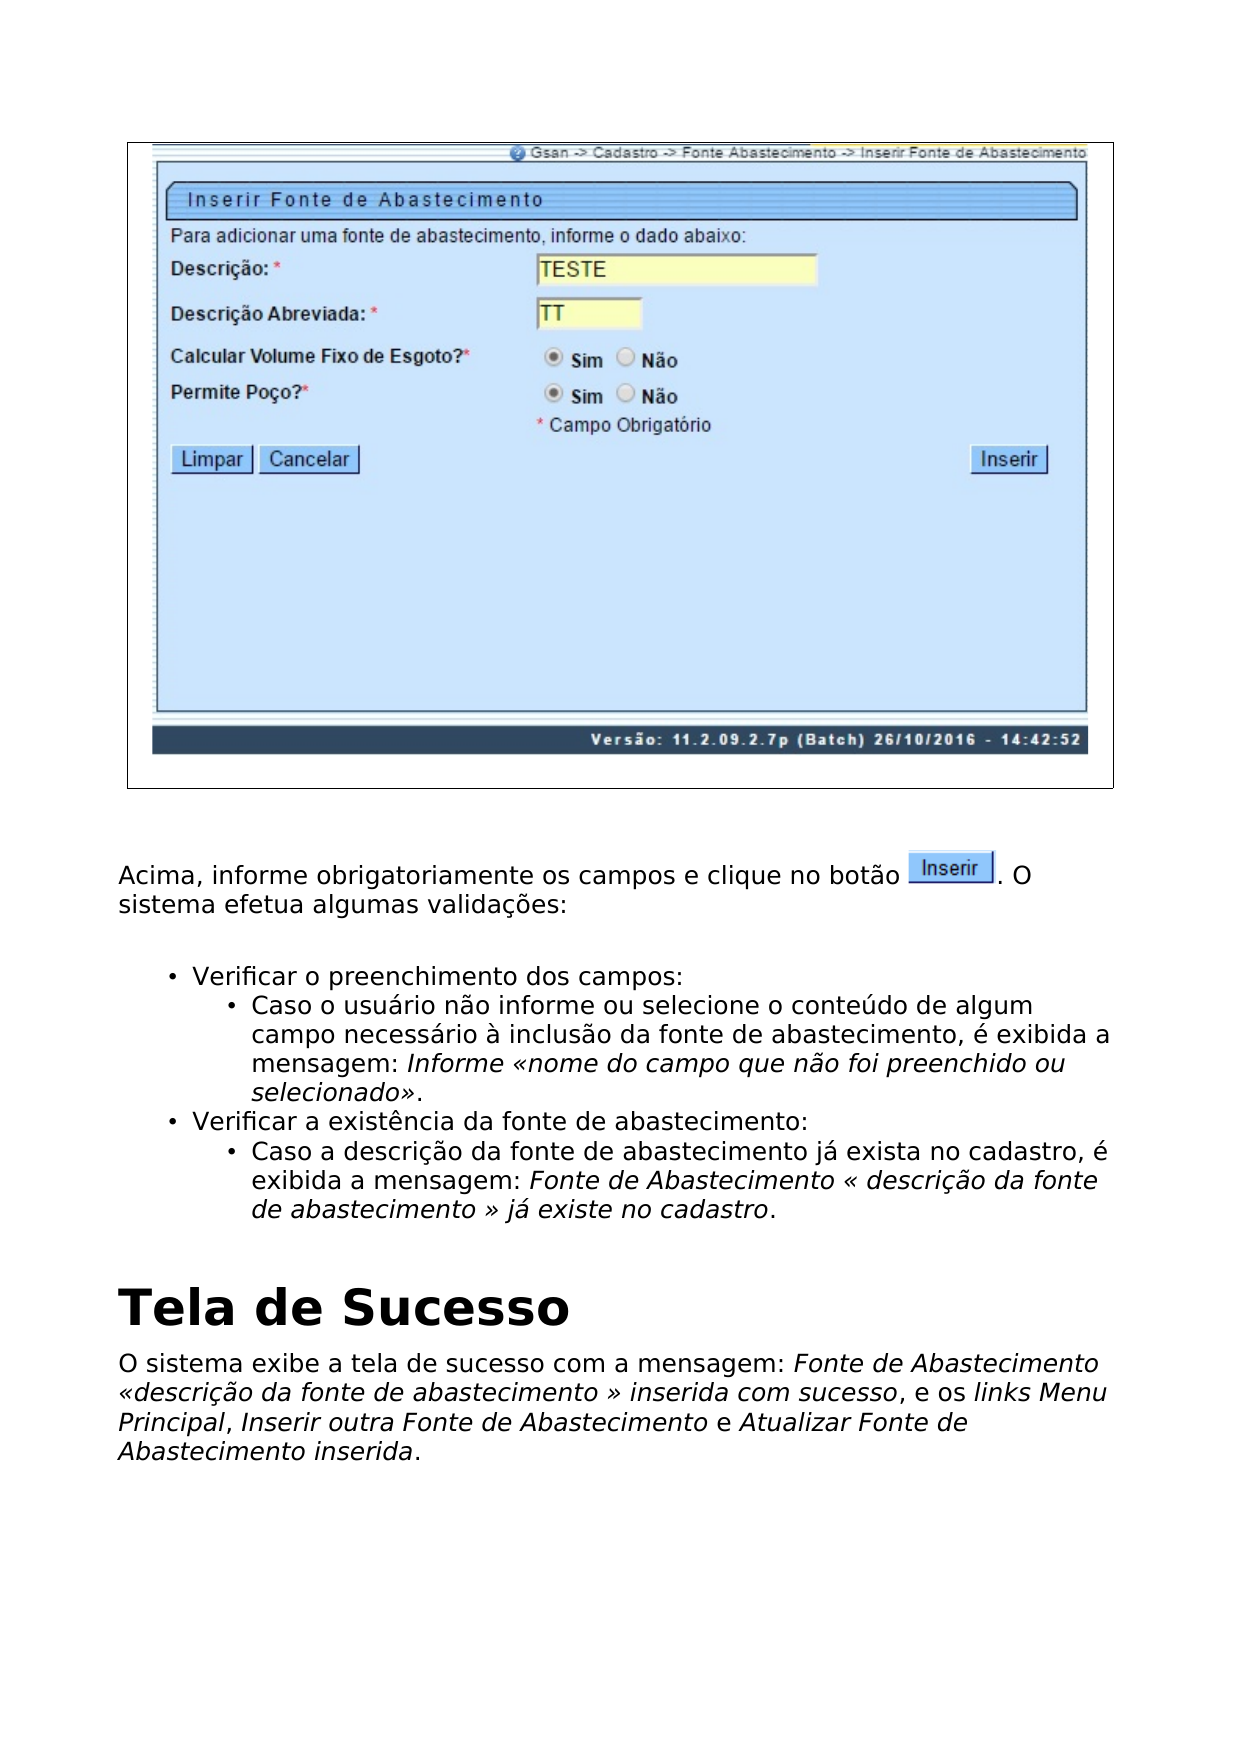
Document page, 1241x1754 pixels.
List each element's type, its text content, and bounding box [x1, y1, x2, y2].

list Verificar o preenchimento dos campos: [177, 962, 1122, 991]
list Caso a descrição da fonte de abastecimento já exista no cadastro, é exibida a mensagem: Fonte de Abastecimento « descrição da fonte de abastecimento » já existe no cadastro. [236, 1137, 1122, 1224]
list Verificar a existência da fonte de abastecimento: [177, 1108, 1122, 1137]
text O sistema exibe a tela de sucesso com a mensagem: Fonte de Abastecimento «descrição da fonte de abastecimento » inserida com sucesso, e os links Menu Principal, Inserir outra Fonte de Abastecimento e Atualizar Fonte de Abastecimento inserida. [118, 1349, 1122, 1466]
picture [908, 850, 997, 885]
table_header [128, 143, 1113, 788]
list Caso o usuário não informe ou selecione o conteúdo de algum campo necessário à inclusão da fonte de abastecimento, é exibida a mensagem: Informe «nome do campo que não foi preenchido ou selecionado». [236, 991, 1122, 1108]
picture [152, 144, 1089, 756]
subtitle Tela de Sucesso [118, 1279, 1122, 1337]
text Acima, informe obrigatoriamente os campos e clique no botão . O sistema efetua algumas validações: [118, 850, 1122, 920]
